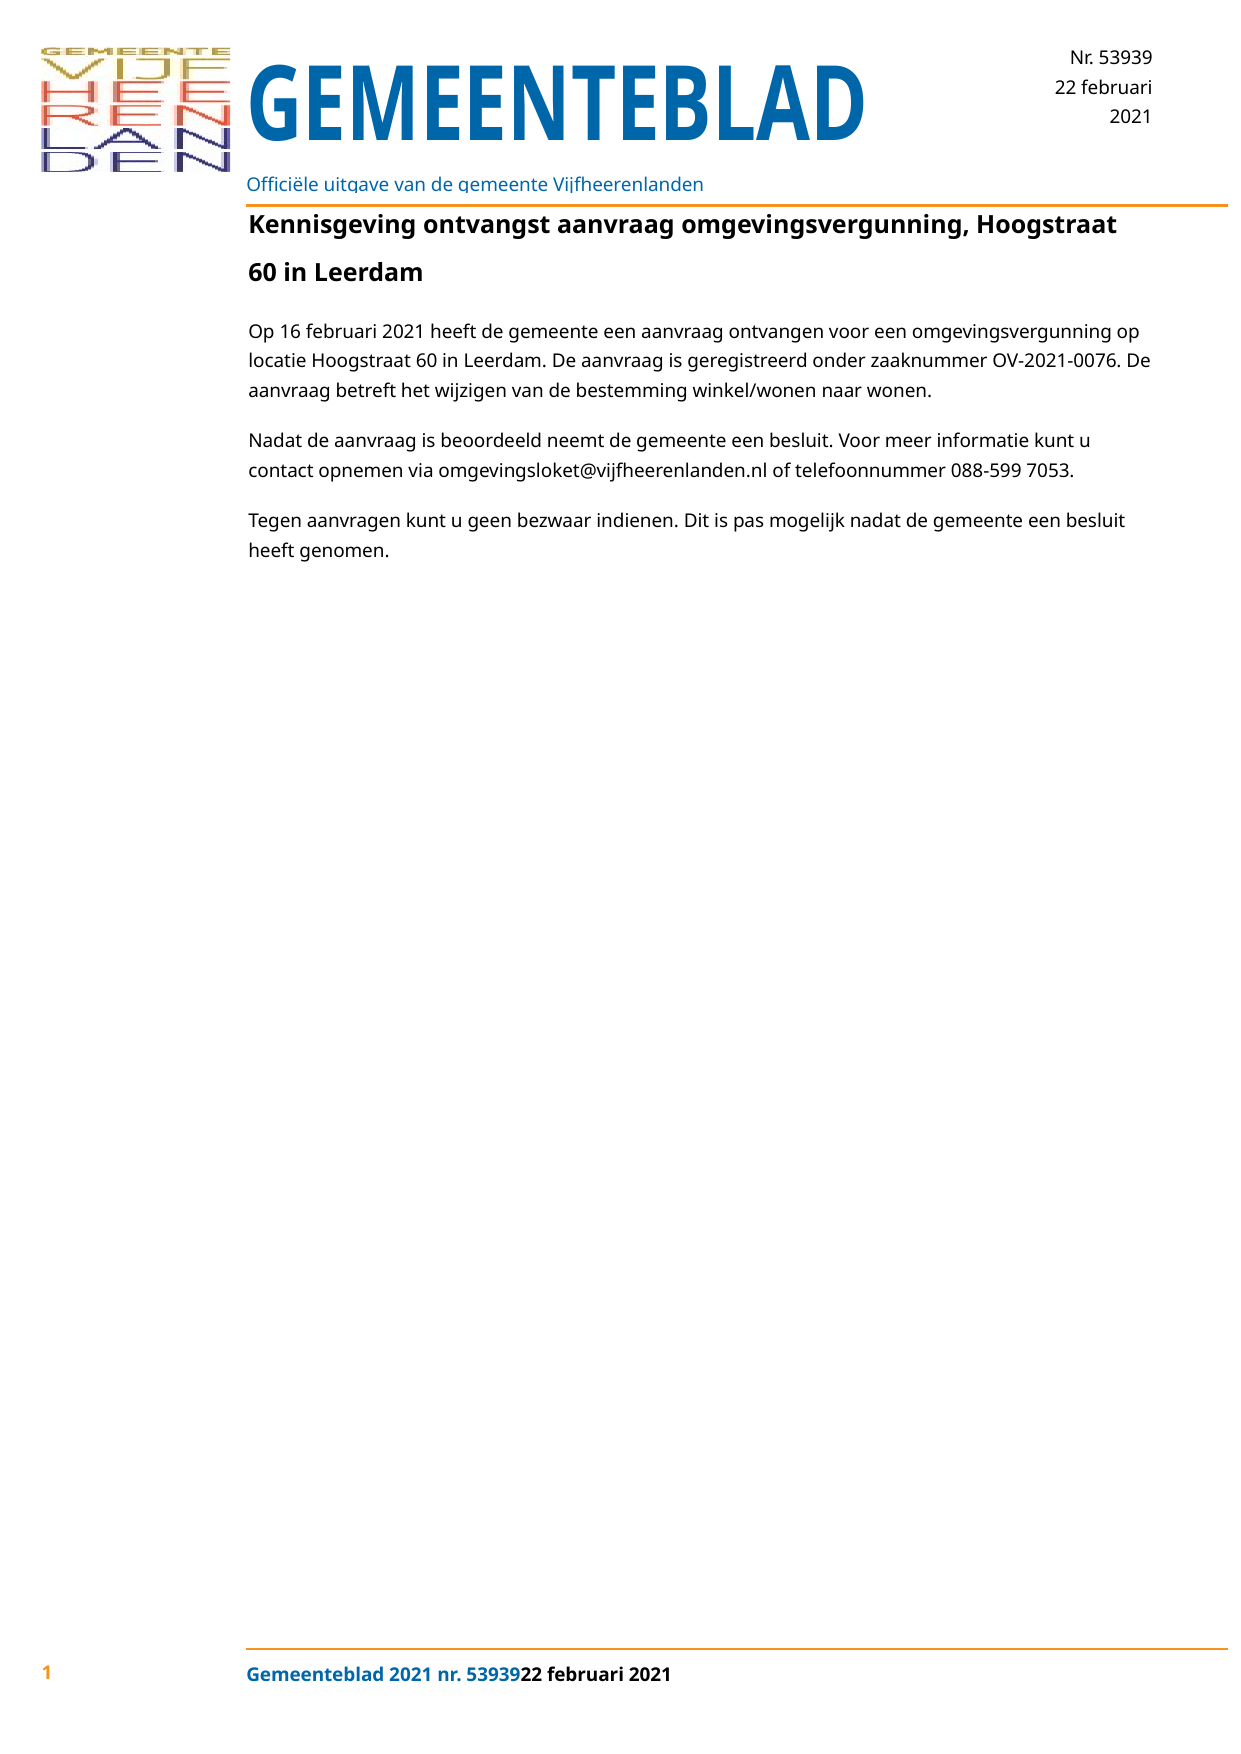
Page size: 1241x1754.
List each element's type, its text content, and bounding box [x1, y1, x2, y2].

text Nadat de aanvraag is beoordeeld neemt de gemeente een besluit. Voor meer informatie kunt u contact opnemen via omgevingsloket@vijfheerenlanden.nl of telefoonnummer 088-599 7053. [248, 427, 1152, 483]
text Tegen aanvragen kunt u geen bezwaar indienen. Dit is pas mogelijk nadat de gemeente een besluit heeft genomen. [248, 507, 1152, 563]
text Kennisgeving ontvangst aanvraag omgevingsvergunning, Hoogstraat 60 in Leerdam [248, 207, 1152, 288]
text Op 16 februari 2021 heeft de gemeente een aanvraag ontvangen voor een omgevingsvergunning op locatie Hoogstraat 60 in Leerdam. De aanvraag is geregistreerd onder zaaknummer OV-2021-0076. De aanvraag betreft het wijzigen van de bestemming winkel/wonen naar wonen. [248, 318, 1152, 403]
picture [41, 47, 231, 172]
